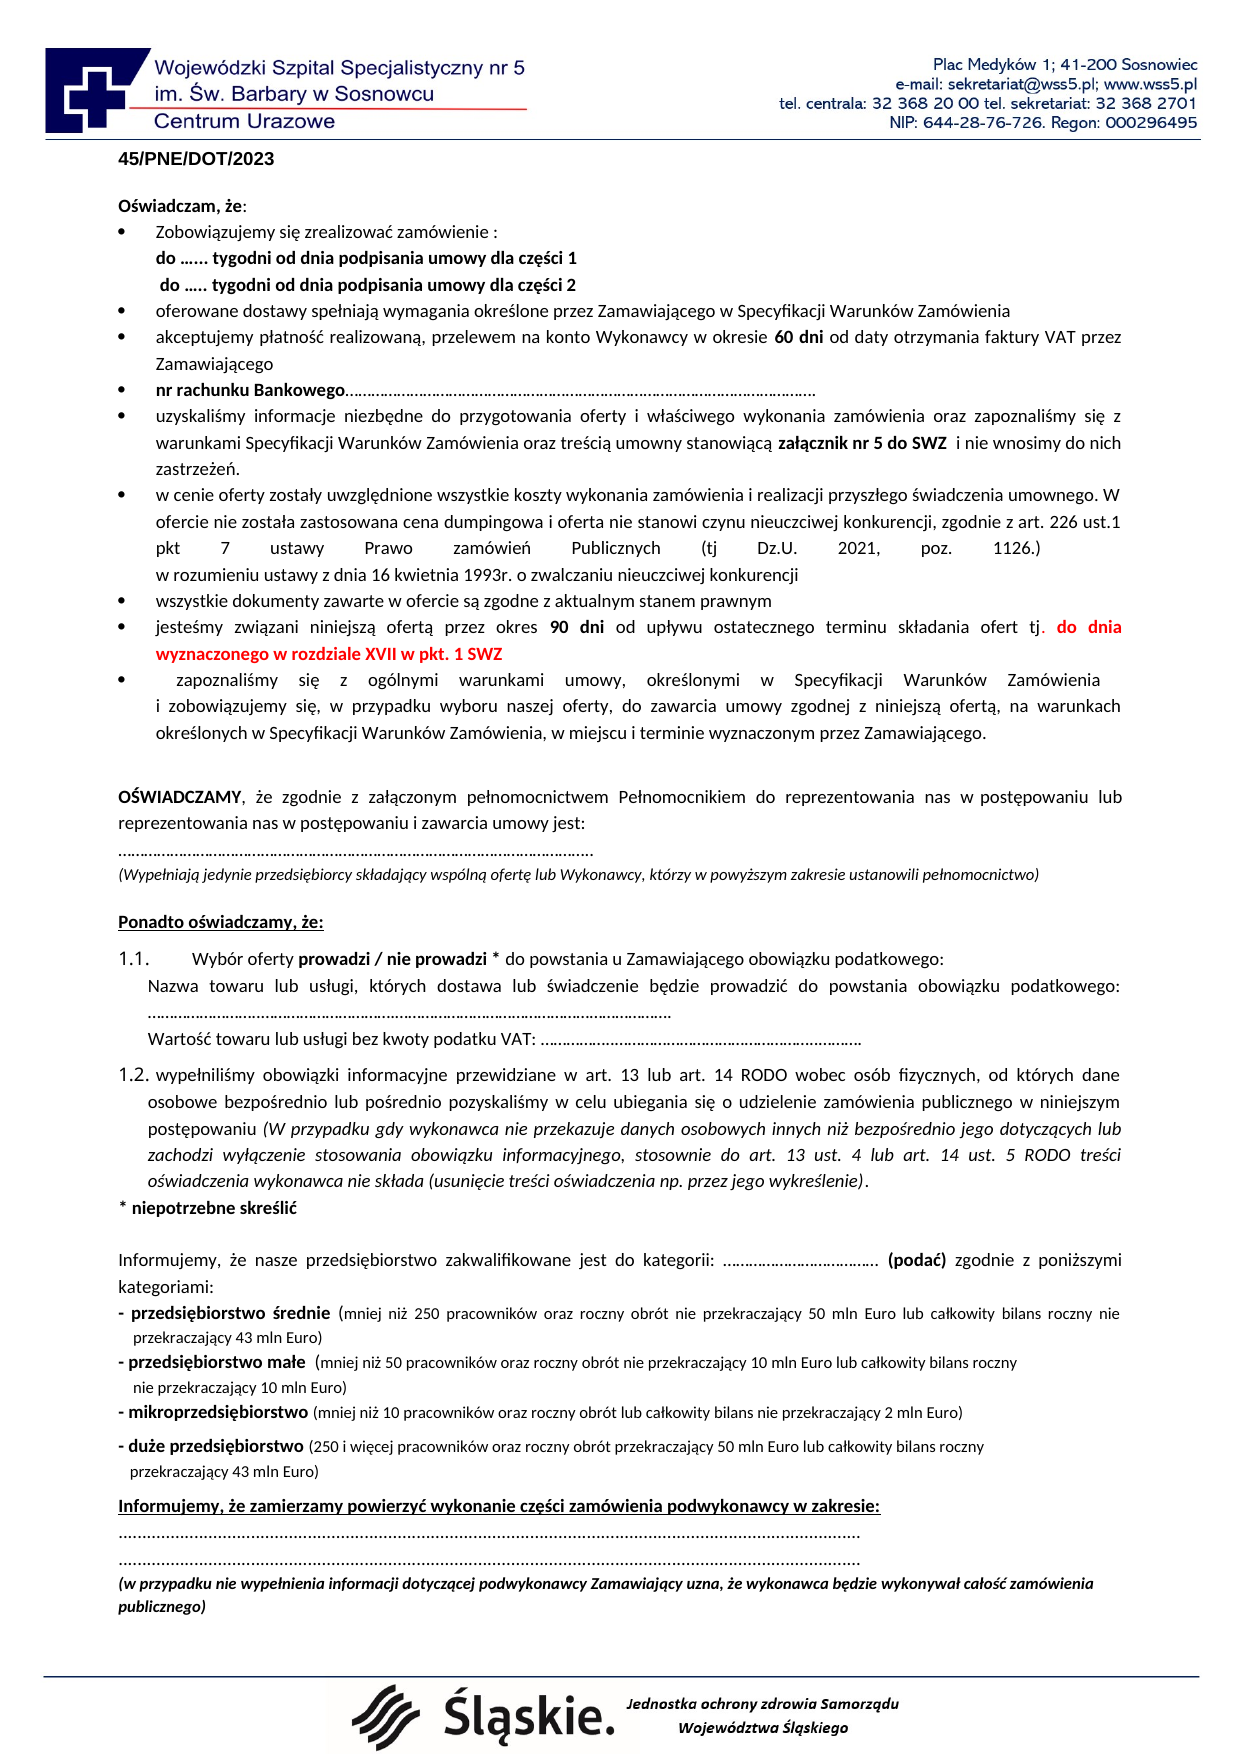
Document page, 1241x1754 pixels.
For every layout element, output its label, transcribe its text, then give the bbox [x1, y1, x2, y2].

picture [40, 44, 1206, 142]
list oferowane dostawy spełniają wymagania określone przez Zamawiającego w Specyfikacji Warunków Zamówienia [118, 299, 1122, 322]
text OŚWIADCZAMY, że zgodnie z załączonym pełnomocnictwem Pełnomocnikiem do reprezentowania nas w postępowaniu lub reprezentowania nas w postępowaniu i zawarcia umowy jest: [118, 785, 1122, 834]
text * niepotrzebne skreślić [118, 1196, 1122, 1219]
text Ponadto oświadczamy, że: [118, 911, 1122, 934]
text Wartość towaru lub usługi bez kwoty podatku VAT: ……………..………………………………………..………. [148, 1027, 1122, 1050]
text nie przekraczający 10 mln Euro) [133, 1377, 1122, 1397]
list akceptujemy płatność realizowaną, przelewem na konto Wykonawcy w okresie 60 dni od daty otrzymania faktury VAT przez Zamawiającego [118, 326, 1122, 375]
text przekraczający 43 mln Euro) [118, 1461, 1122, 1481]
list zapoznaliśmy się z ogólnymi warunkami umowy, określonymi w Specyfikacji Warunków Zamówienia i zobowiązujemy się, w przypadku wyboru naszej oferty, do zawarcia umowy zgodnej z niniejszą ofertą, na warunkach określonych w Specyfikacji Warunków Zamówienia, w miejscu i terminie wyznaczonym przez Zamawiającego. [118, 668, 1122, 744]
list do ….. tygodni od dnia podpisania umowy dla części 2 [118, 273, 1122, 296]
text - duże przedsiębiorstwo (250 i więcej pracowników oraz roczny obrót przekraczający 50 mln Euro lub całkowity bilans roczny [118, 1434, 1122, 1457]
text - przedsiębiorstwo średnie (mniej niż 250 pracowników oraz roczny obrót nie przekraczający 50 mln Euro lub całkowity bilans roczny nie przekraczający 43 mln Euro) [118, 1301, 1122, 1347]
list w cenie oferty zostały uwzględnione wszystkie koszty wykonania zamówienia i realizacji przyszłego świadczenia umownego. W ofercie nie została zastosowana cena dumpingowa i oferta nie stanowi czynu nieuczciwej konkurencji, zgodnie z art. 226 ust.1 pkt 7 ustawy Prawo zamówień Publicznych (tj Dz.U. 2021, poz. 1126.) w rozumieniu ustawy z dnia 16 kwietnia 1993r. o zwalczaniu nieuczciwej konkurencji [118, 484, 1122, 586]
text (w przypadku nie wypełnienia informacji dotyczącej podwykonawcy Zamawiający uzna, że wykonawca będzie wykonywał całość zamówienia publicznego) [118, 1573, 1122, 1617]
picture [40, 1672, 1202, 1754]
text ............................................................................................................................................................. [118, 1521, 1122, 1544]
text Oświadczam, że: [118, 194, 1122, 217]
text Nazwa towaru lub usługi, których dostawa lub świadczenie będzie prowadzić do powstania obowiązku podatkowego: ……………………..………………………….………………………………………………………. [148, 974, 1122, 1024]
list uzyskaliśmy informacje niezbędne do przygotowania oferty i właściwego wykonania zamówienia oraz zapoznaliśmy się z warunkami Specyfikacji Warunków Zamówienia oraz treścią umowny stanowiącą załącznik nr 5 do SWZ i nie wnosimy do nich zastrzeżeń. [118, 404, 1122, 480]
text - przedsiębiorstwo małe (mniej niż 50 pracowników oraz roczny obrót nie przekraczający 10 mln Euro lub całkowity bilans roczny [118, 1351, 1122, 1373]
list nr rachunku Bankowego………………………………………………………………………………………………. [118, 378, 1122, 401]
list Zobowiązujemy się zrealizować zamówienie : [118, 220, 1122, 243]
text ……………………………………………………………………………………………….. [118, 838, 1122, 861]
list wypełniliśmy obowiązki informacyjne przewidziane w art. 13 lub art. 14 RODO wobec osób fizycznych, od których dane osobowe bezpośrednio lub pośrednio pozyskaliśmy w celu ubiegania się o udzielenie zamówienia publicznego w niniejszym postępowaniu (W przypadku gdy wykonawca nie przekazuje danych osobowych innych niż bezpośrednio jego dotyczących lub zachodzi wyłączenie stosowania obowiązku informacyjnego, stosownie do art. 13 ust. 4 lub art. 14 ust. 5 RODO treści oświadczenia wykonawca nie składa (usunięcie treści oświadczenia np. przez jego wykreślenie). [118, 1061, 1122, 1192]
text ............................................................................................................................................................. [118, 1547, 1122, 1570]
list jesteśmy związani niniejszą ofertą przez okres 90 dni od upływu ostatecznego terminu składania ofert tj. do dnia wyznaczonego w rozdziale XVII w pkt. 1 SWZ [118, 615, 1122, 665]
text Informujemy, że nasze przedsiębiorstwo zakwalifikowane jest do kategorii: ……………………………… (podać) zgodnie z poniższymi kategoriami: [118, 1248, 1122, 1298]
list do …... tygodni od dnia podpisania umowy dla części 1 [118, 246, 1122, 269]
text Informujemy, że zamierzamy powierzyć wykonanie części zamówienia podwykonawcy w zakresie: [118, 1494, 1122, 1517]
text - mikroprzedsiębiorstwo (mniej niż 10 pracowników oraz roczny obrót lub całkowity bilans nie przekraczający 2 mln Euro) [118, 1400, 1122, 1423]
text (Wypełniają jedynie przedsiębiorcy składający wspólną ofertę lub Wykonawcy, którzy w powyższym zakresie ustanowili pełnomocnictwo) [118, 864, 1122, 884]
list Wybór oferty prowadzi / nie prowadzi * do powstania u Zamawiającego obowiązku podatkowego: [118, 945, 1122, 971]
list wszystkie dokumenty zawarte w ofercie są zgodne z aktualnym stanem prawnym [118, 589, 1122, 612]
